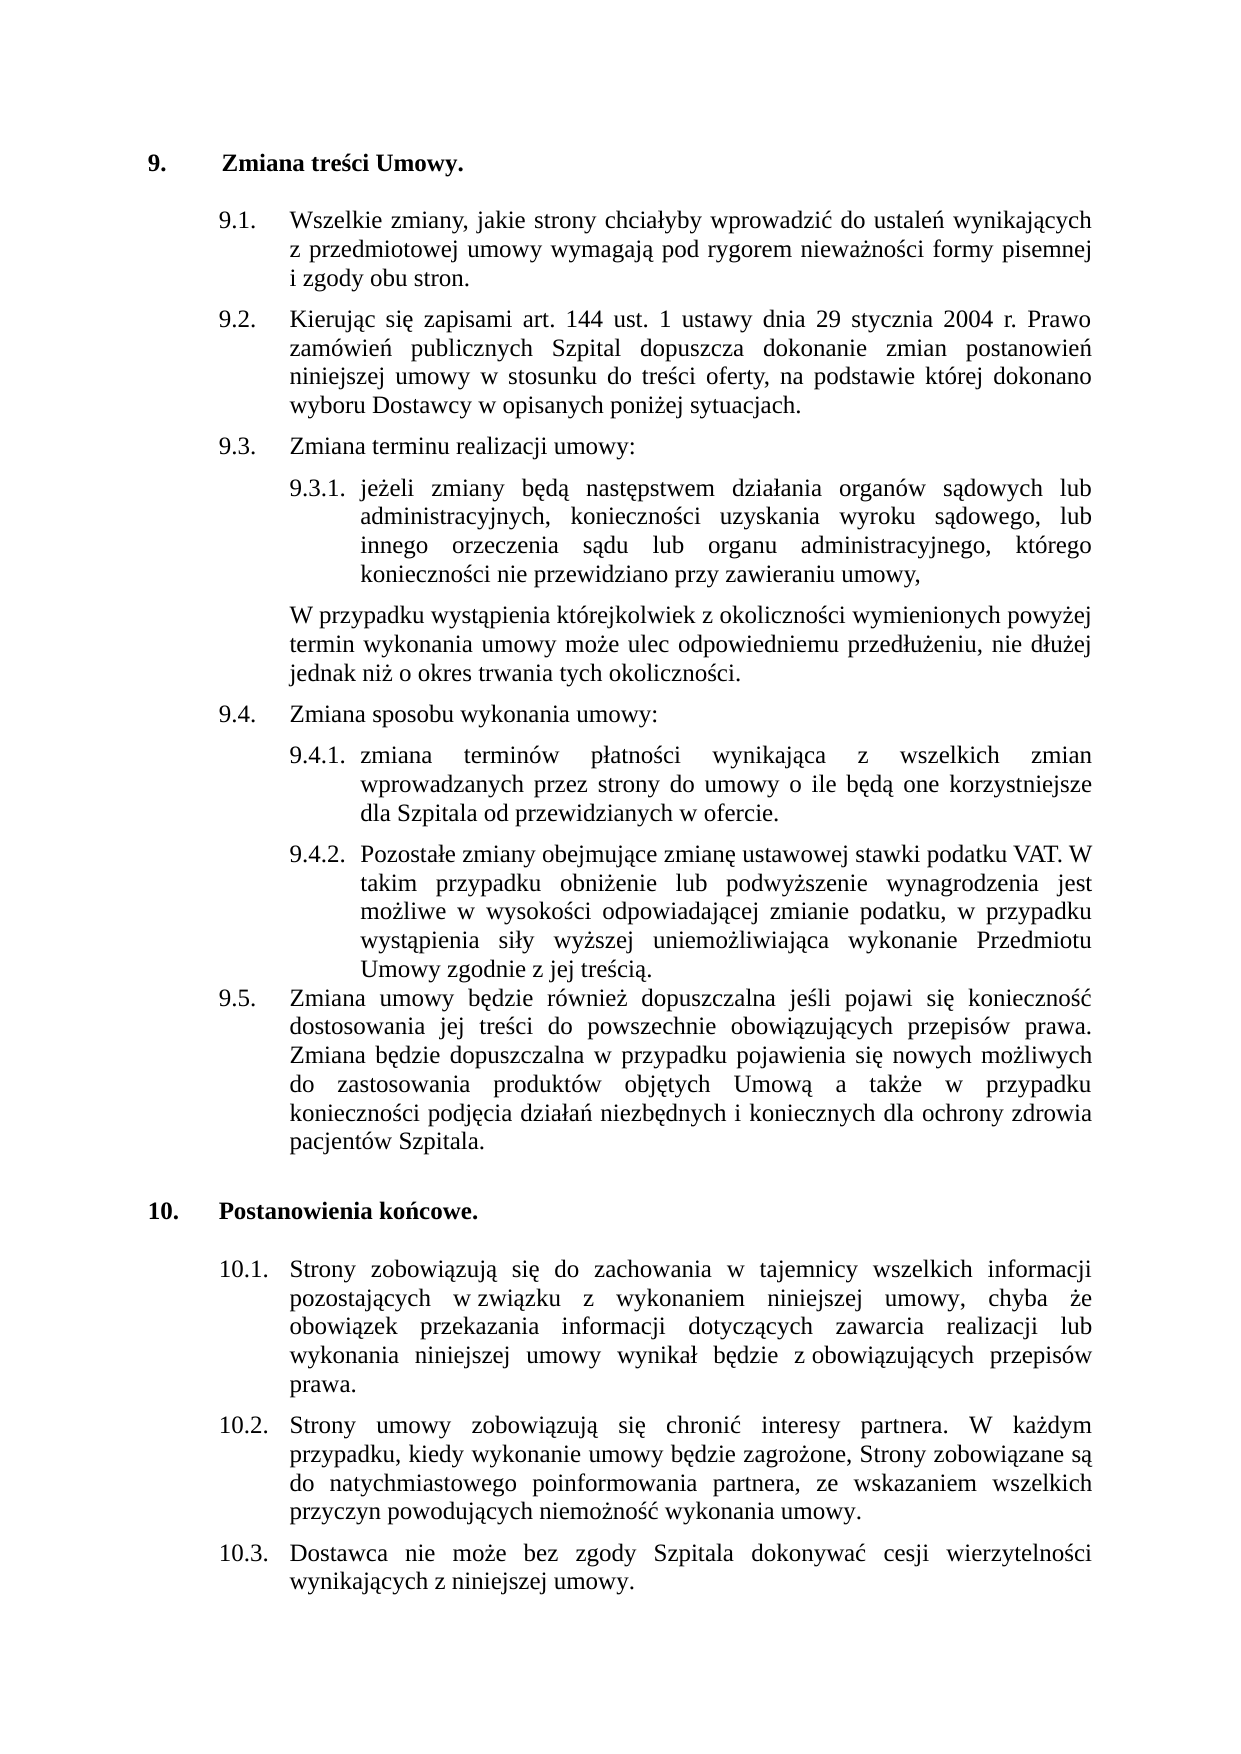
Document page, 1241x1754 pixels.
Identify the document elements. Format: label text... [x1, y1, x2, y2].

list zmiana terminów płatności wynikająca z wszelkich zmian wprowadzanych przez strony do umowy o ile będą one korzystniejsze dla Szpitala od przewidzianych w ofercie. [289, 740, 1093, 826]
list Zmiana sposobu wykonania umowy: [218, 699, 1093, 728]
list Wszelkie zmiany, jakie strony chciałyby wprowadzić do ustaleń wynikających z przedmiotowej umowy wymagają pod rygorem nieważności formy pisemnej i zgody obu stron. [218, 205, 1093, 291]
list Strony zobowiązują się do zachowania w tajemnicy wszelkich informacji pozostających w związku z wykonaniem niniejszej umowy, chyba że obowiązek przekazania informacji dotyczących zawarcia realizacji lub wykonania niniejszej umowy wynikał będzie z obowiązujących przepisów prawa. [218, 1254, 1093, 1398]
list Zmiana treści Umowy. [148, 148, 1093, 176]
list Strony umowy zobowiązują się chronić interesy partnera. W każdym przypadku, kiedy wykonanie umowy będzie zagrożone, Strony zobowiązane są do natychmiastowego poinformowania partnera, ze wskazaniem wszelkich przyczyn powodujących niemożność wykonania umowy. [218, 1410, 1093, 1525]
list Zmiana umowy będzie również dopuszczalna jeśli pojawi się konieczność dostosowania jej treści do powszechnie obowiązujących przepisów prawa. Zmiana będzie dopuszczalna w przypadku pojawienia się nowych możliwych do zastosowania produktów objętych Umową a także w przypadku konieczności podjęcia działań niezbędnych i koniecznych dla ochrony zdrowia pacjentów Szpitala. [218, 983, 1093, 1155]
list jeżeli zmiany będą następstwem działania organów sądowych lub administracyjnych, konieczności uzyskania wyroku sądowego, lub innego orzeczenia sądu lub organu administracyjnego, którego konieczności nie przewidziano przy zawieraniu umowy, [289, 473, 1093, 588]
text W przypadku wystąpienia którejkolwiek z okoliczności wymienionych powyżej termin wykonania umowy może ulec odpowiedniemu przedłużeniu, nie dłużej jednak niż o okres trwania tych okoliczności. [289, 600, 1093, 686]
list Dostawca nie może bez zgody Szpitala dokonywać cesji wierzytelności wynikających z niniejszej umowy. [218, 1538, 1093, 1595]
list Postanowienia końcowe. [148, 1196, 1093, 1225]
list Zmiana terminu realizacji umowy: [218, 431, 1093, 460]
list Pozostałe zmiany obejmujące zmianę ustawowej stawki podatku VAT. W takim przypadku obniżenie lub podwyższenie wynagrodzenia jest możliwe w wysokości odpowiadającej zmianie podatku, w przypadku wystąpienia siły wyższej uniemożliwiająca wykonanie Przedmiotu Umowy zgodnie z jej treścią. [289, 839, 1093, 983]
list Kierując się zapisami art. 144 ust. 1 ustawy dnia 29 stycznia 2004 r. Prawo zamówień publicznych Szpital dopuszcza dokonanie zmian postanowień niniejszej umowy w stosunku do treści oferty, na podstawie której dokonano wyboru Dostawcy w opisanych poniżej sytuacjach. [218, 304, 1093, 419]
